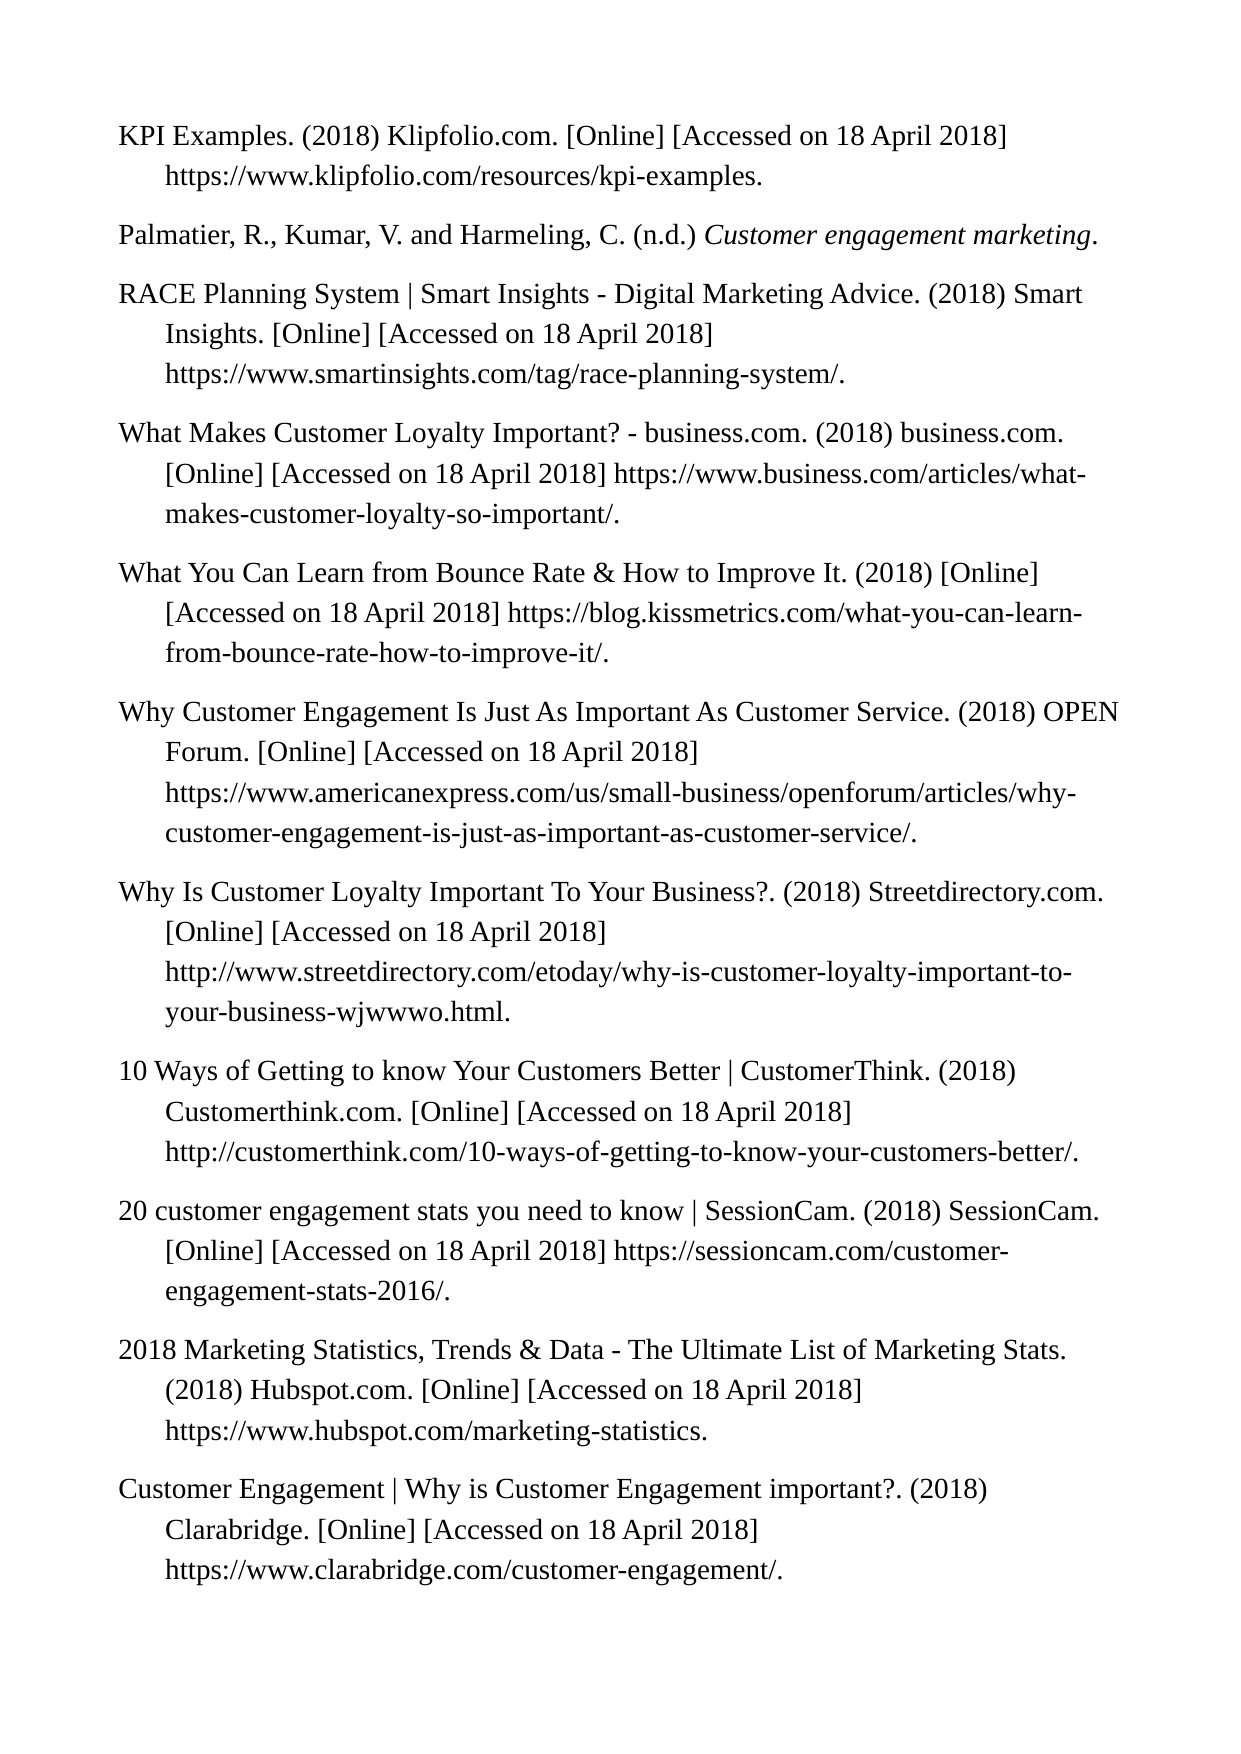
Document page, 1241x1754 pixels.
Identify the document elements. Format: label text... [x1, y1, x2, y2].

text 10 Ways of Getting to know Your Customers Better | CustomerThink. (2018) Customerthink.com. [Online] [Accessed on 18 April 2018] http://customerthink.com/10-ways-of-getting-to-know-your-customers-better/. [118, 1053, 1122, 1167]
text Why Is Customer Loyalty Important To Your Business?. (2018) Streetdirectory.com. [Online] [Accessed on 18 April 2018] http://www.streetdirectory.com/etoday/why-is-customer-loyalty-important-to-your-business-wjwwwo.html. [118, 874, 1122, 1028]
text RACE Planning System | Smart Insights - Digital Marketing Advice. (2018) Smart Insights. [Online] [Accessed on 18 April 2018] https://www.smartinsights.com/tag/race-planning-system/. [118, 276, 1122, 390]
text 20 customer engagement stats you need to know | SessionCam. (2018) SessionCam. [Online] [Accessed on 18 April 2018] https://sessioncam.com/customer-engagement-stats-2016/. [118, 1193, 1122, 1307]
text What You Can Learn from Bounce Rate & How to Improve It. (2018) [Online] [Accessed on 18 April 2018] https://blog.kissmetrics.com/what-you-can-learn-from-bounce-rate-how-to-improve-it/. [118, 555, 1122, 669]
text Customer Engagement | Why is Customer Engagement important?. (2018) Clarabridge. [Online] [Accessed on 18 April 2018] https://www.clarabridge.com/customer-engagement/. [118, 1472, 1122, 1586]
text Why Customer Engagement Is Just As Important As Customer Service. (2018) OPEN Forum. [Online] [Accessed on 18 April 2018] https://www.americanexpress.com/us/small-business/openforum/articles/why-customer-engagement-is-just-as-important-as-customer-service/. [118, 694, 1122, 848]
text Palmatier, R., Kumar, V. and Harmeling, C. (n.d.) Customer engagement marketing. [118, 217, 1122, 251]
text KPI Examples. (2018) Klipfolio.com. [Online] [Accessed on 18 April 2018] https://www.klipfolio.com/resources/kpi-examples. [118, 118, 1122, 192]
text What Makes Customer Loyalty Important? - business.com. (2018) business.com. [Online] [Accessed on 18 April 2018] https://www.business.com/articles/what-makes-customer-loyalty-so-important/. [118, 416, 1122, 529]
text 2018 Marketing Statistics, Trends & Data - The Ultimate List of Marketing Stats. (2018) Hubspot.com. [Online] [Accessed on 18 April 2018] https://www.hubspot.com/marketing-statistics. [118, 1332, 1122, 1446]
